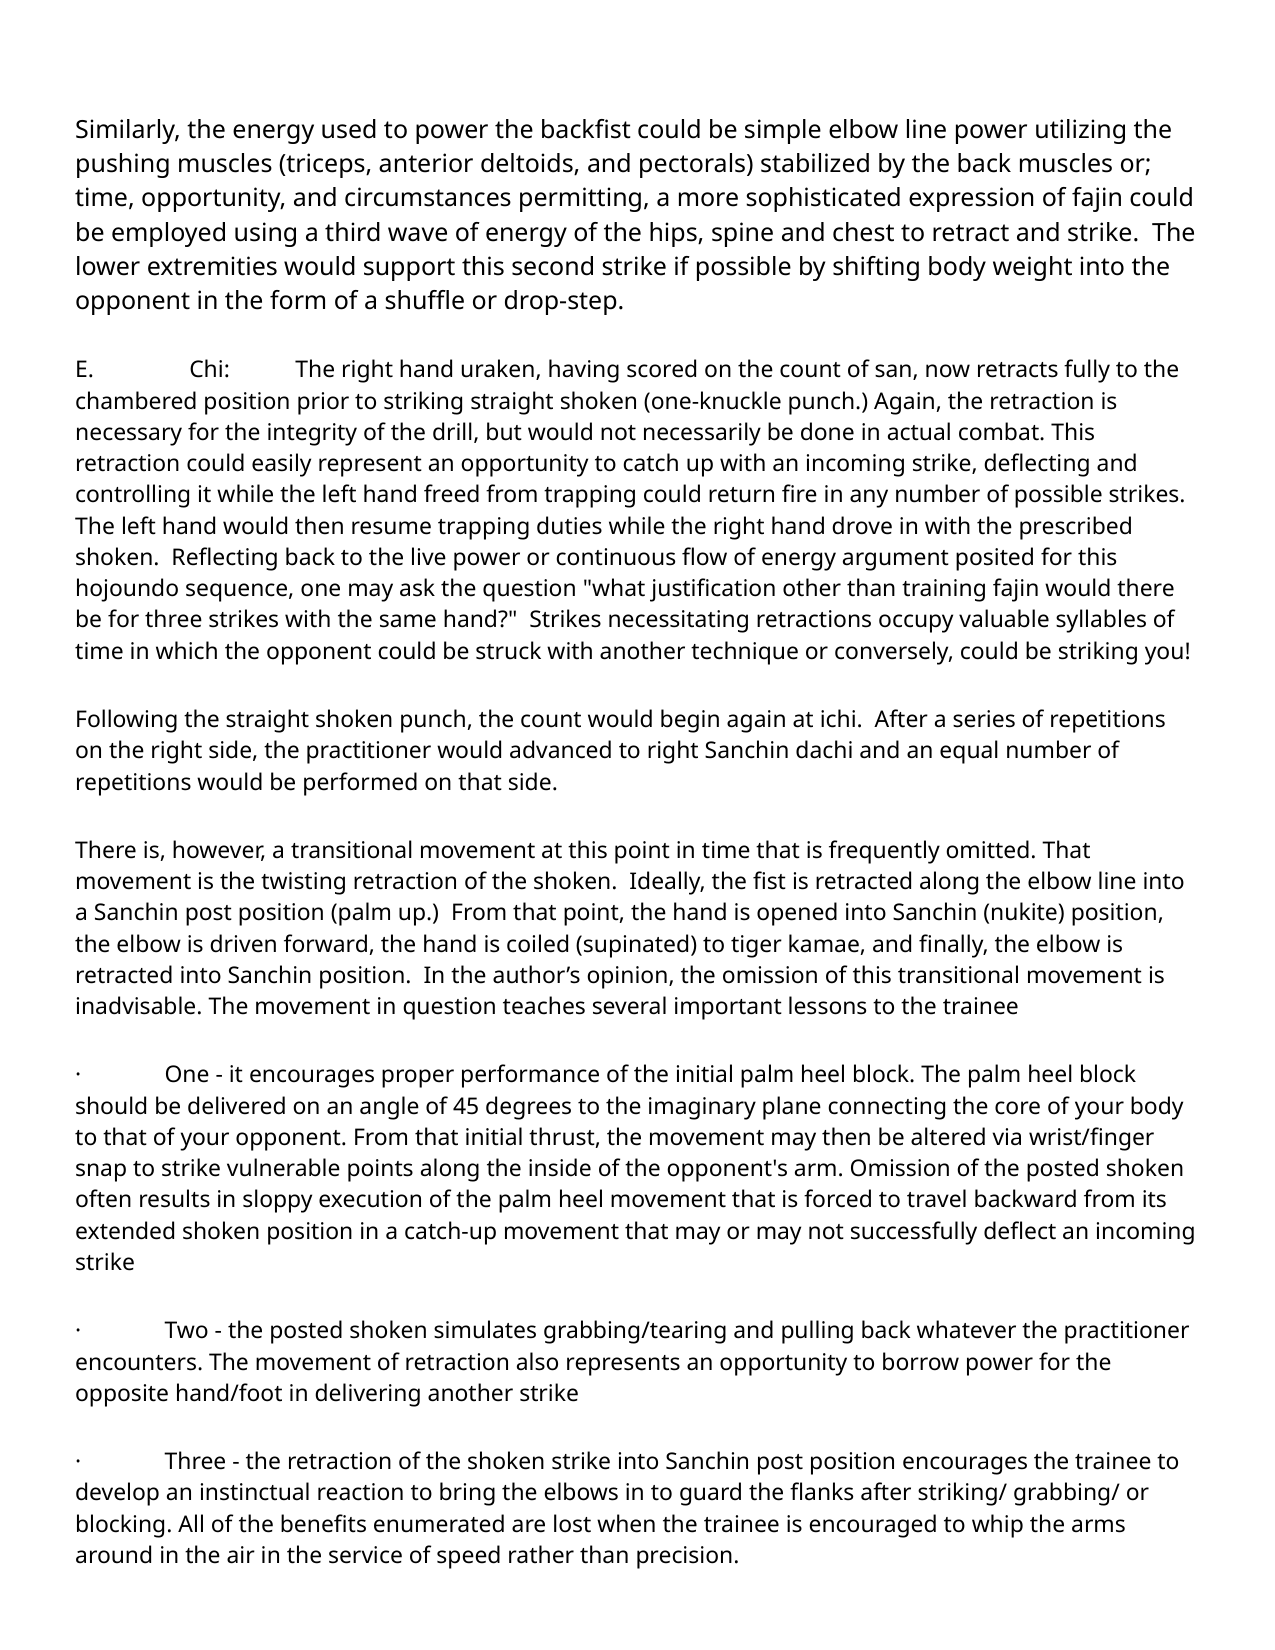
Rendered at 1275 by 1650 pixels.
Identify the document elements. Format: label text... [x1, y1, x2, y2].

text · One - it encourages proper performance of the initial palm heel block. The palm heel block should be delivered on an angle of 45 degrees to the imaginary plane connecting the core of your body to that of your opponent. From that initial thrust, the movement may then be altered via wrist/finger snap to strike vulnerable points along the inside of the opponent's arm. Omission of the posted shoken often results in sloppy execution of the palm heel movement that is forced to travel backward from its extended shoken position in a catch-up movement that may or may not successfully deflect an incoming strike [75, 1058, 1200, 1277]
text E. Chi: The right hand uraken, having scored on the count of san, now retracts fully to the chambered position prior to striking straight shoken (one-knuckle punch.) Again, the retraction is necessary for the integrity of the drill, but would not necessarily be done in actual combat. This retraction could easily represent an opportunity to catch up with an incoming strike, deflecting and controlling it while the left hand freed from trapping could return fire in any number of possible strikes. The left hand would then resume trapping duties while the right hand drove in with the prescribed shoken. Reflecting back to the live power or continuous flow of energy argument posited for this hojoundo sequence, one may ask the question "what justification other than training fajin would there be for three strikes with the same hand?" Strikes necessitating retractions occupy valuable syllables of time in which the opponent could be struck with another technique or conversely, could be striking you! [75, 353, 1200, 666]
text Following the straight shoken punch, the count would begin again at ichi. After a series of repetitions on the right side, the practitioner would advanced to right Sanchin dachi and an equal number of repetitions would be performed on that side. [75, 703, 1200, 797]
text · Three - the retraction of the shoken strike into Sanchin post position encourages the trainee to develop an instinctual reaction to bring the elbows in to guard the flanks after striking/ grabbing/ or blocking. All of the benefits enumerated are lost when the trainee is encouraged to whip the arms around in the air in the service of speed rather than precision. [75, 1445, 1200, 1570]
text Similarly, the energy used to power the backfist could be simple elbow line power utilizing the pushing muscles (triceps, anterior deltoids, and pectorals) stabilized by the back muscles or; time, opportunity, and circumstances permitting, a more sophisticated expression of fajin could be employed using a third wave of energy of the hips, spine and chest to retract and strike. The lower extremities would support this second strike if possible by shifting body weight into the opponent in the form of a shuffle or drop-step. [75, 112, 1200, 316]
text There is, however, a transitional movement at this point in time that is frequently omitted. That movement is the twisting retraction of the shoken. Ideally, the fist is retracted along the elbow line into a Sanchin post position (palm up.) From that point, the hand is opened into Sanchin (nukite) position, the elbow is driven forward, the hand is coiled (supinated) to tiger kamae, and finally, the elbow is retracted into Sanchin position. In the author’s opinion, the omission of this transitional movement is inadvisable. The movement in question teaches several important lessons to the trainee [75, 834, 1200, 1021]
text · Two - the posted shoken simulates grabbing/tearing and pulling back whatever the practitioner encounters. The movement of retraction also represents an opportunity to borrow power for the opposite hand/foot in delivering another strike [75, 1314, 1200, 1408]
